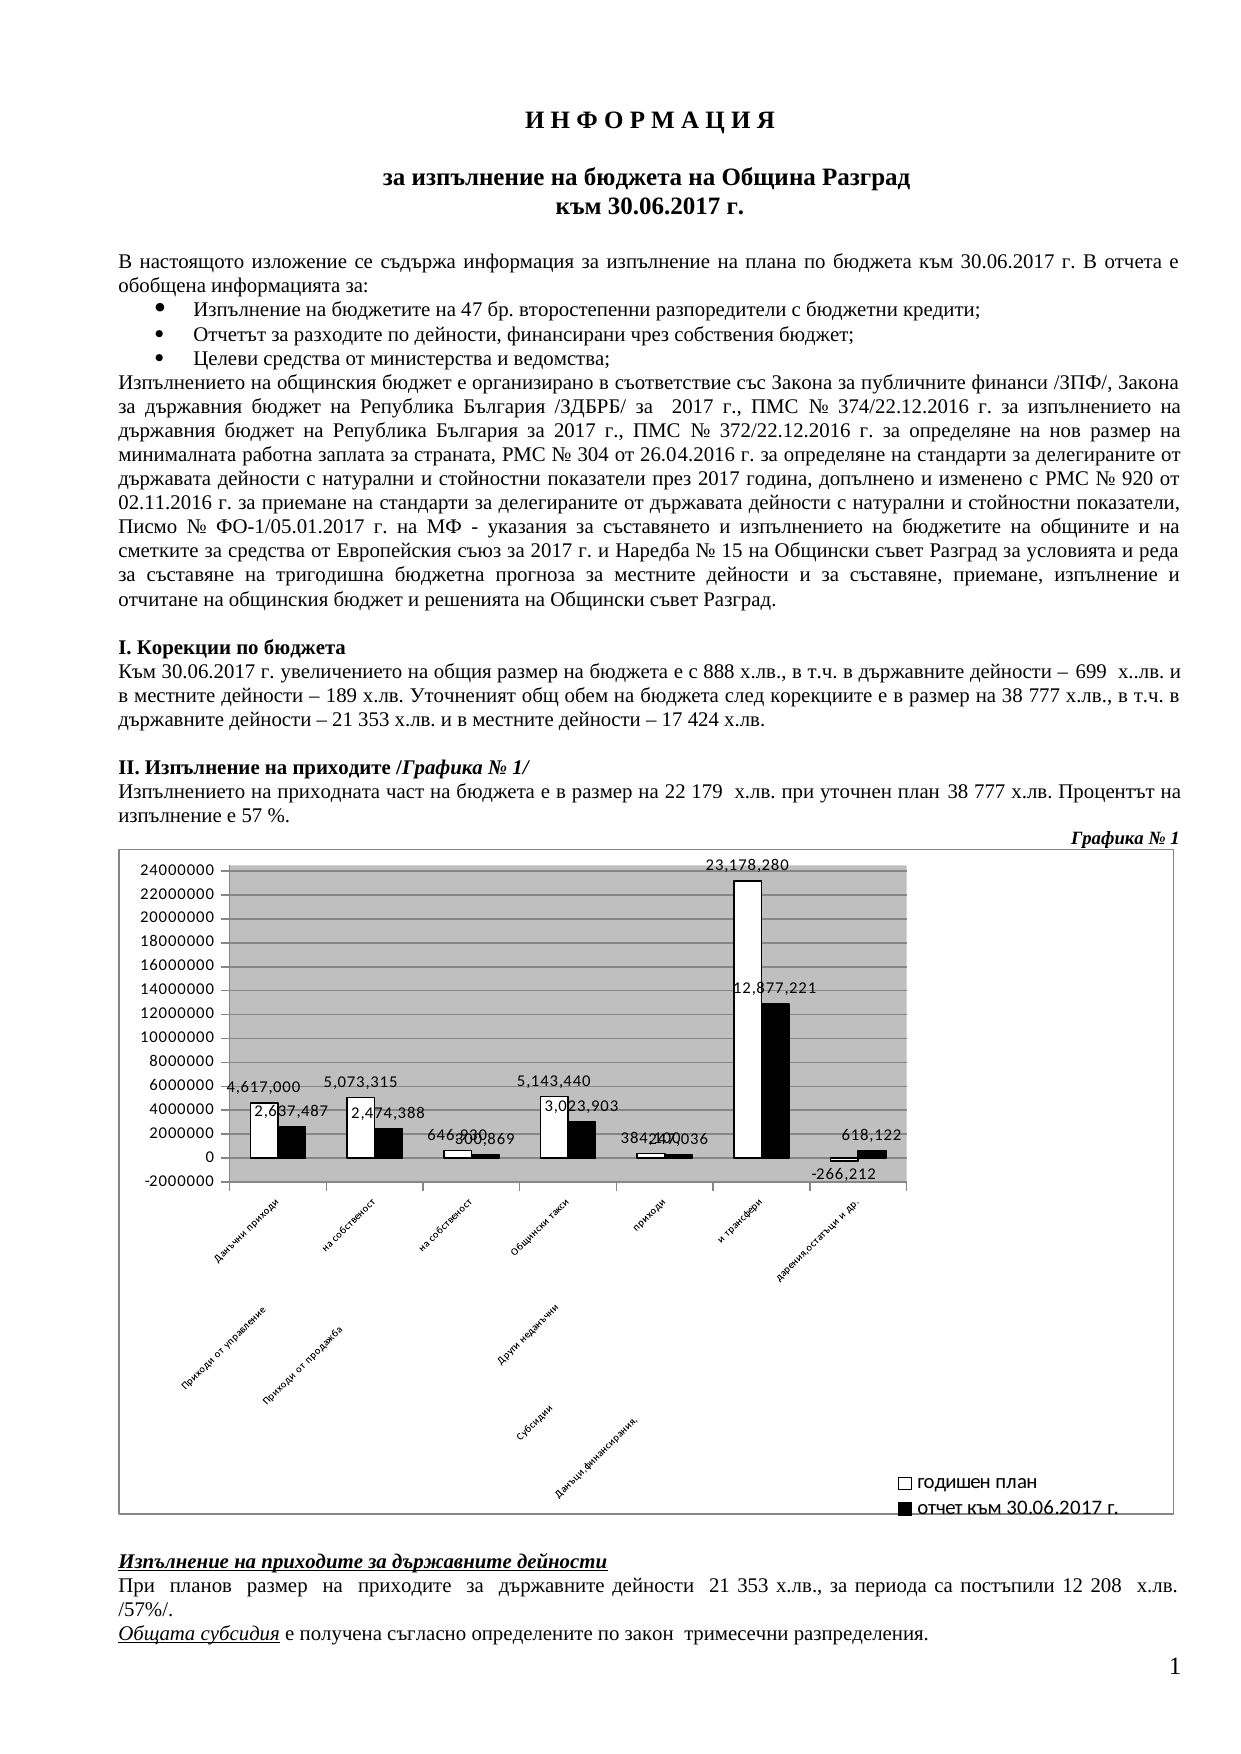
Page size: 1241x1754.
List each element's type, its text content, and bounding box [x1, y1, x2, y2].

text Изпълнението на общинския бюджет е организирано в съответствие със Закона за публичните финанси /ЗПФ/, Закона за държавния бюджет на Република България /ЗДБРБ/ за 2017 г., ПМС № 374/22.12.2016 г. за изпълнението на държавния бюджет на Република България за 2017 г., ПМС № 372/22.12.2016 г. за определяне на нов размер на минималната работна заплата за страната, РМС № 304 от 26.04.2016 г. за определяне на стандарти за делегираните от държавата дейности с натурални и стойностни показатели през 2017 година, допълнено и изменено с РМС № 920 от 02.11.2016 г. за приемане на стандарти за делегираните от държавата дейности с натурални и стойностни показатели, Писмо № ФО-1/05.01.2017 г. на МФ - указания за съставянето и изпълнението на бюджетите на общините и на сметките за средства от Европейския съюз за 2017 г. и Наредба № 15 на Общински съвет Разград за условията и реда за съставяне на тригодишна бюджетна прогноза за местните дейности и за съставяне, приемане, изпълнение и отчитане на общинския бюджет и решенията на Общински съвет Разград. [118, 370, 1181, 611]
text І. Корекции по бюджета [118, 634, 1181, 659]
text към 30.06.2017 г. [118, 191, 1181, 220]
text Към 30.06.2017 г. увеличението на общия размер на бюджета е с 888 х.лв., в т.ч. в държавните дейности – 699 х..лв. и в местните дейности – 189 х.лв. Уточненият общ обем на бюджета след корекциите е в размер на 38 777 х.лв., в т.ч. в държавните дейности – 21 353 х.лв. и в местните дейности – 17 424 х.лв. [118, 659, 1181, 731]
text И Н Ф О Р М А Ц И Я [118, 105, 1181, 134]
text Изпълнение на приходите за държавните дейности [118, 1549, 1181, 1573]
text Изпълнението на приходната част на бюджета е в размер на 22 179 х.лв. при уточнен план 38 777 х.лв. Процентът на изпълнение е 57 %. [118, 779, 1181, 827]
text ІІ. Изпълнение на приходите /Графика № 1/ [118, 755, 1181, 779]
list Целеви средства от министерства и ведомства; [156, 346, 1181, 370]
text В настоящото изложение се съдържа информация за изпълнение на плана по бюджета към 30.06.2017 г. В отчета е обобщена информацията за: [118, 249, 1181, 297]
text за изпълнение на бюджета на Община Разград [118, 162, 1181, 191]
list Отчетът за разходите по дейности, финансирани чрез собствения бюджет; [156, 322, 1181, 346]
text Графика № 1 [118, 827, 1181, 849]
list Изпълнение на бюджетите на 47 бр. второстепенни разпоредители с бюджетни кредити; [156, 297, 1181, 322]
text Общата субсидия е получена съгласно определените по закон тримесечни разпределения. [118, 1621, 1181, 1645]
text При планов размер на приходите за държавните дейности 21 353 х.лв., за периода са постъпили 12 208 х.лв. /57%/. [118, 1573, 1181, 1621]
